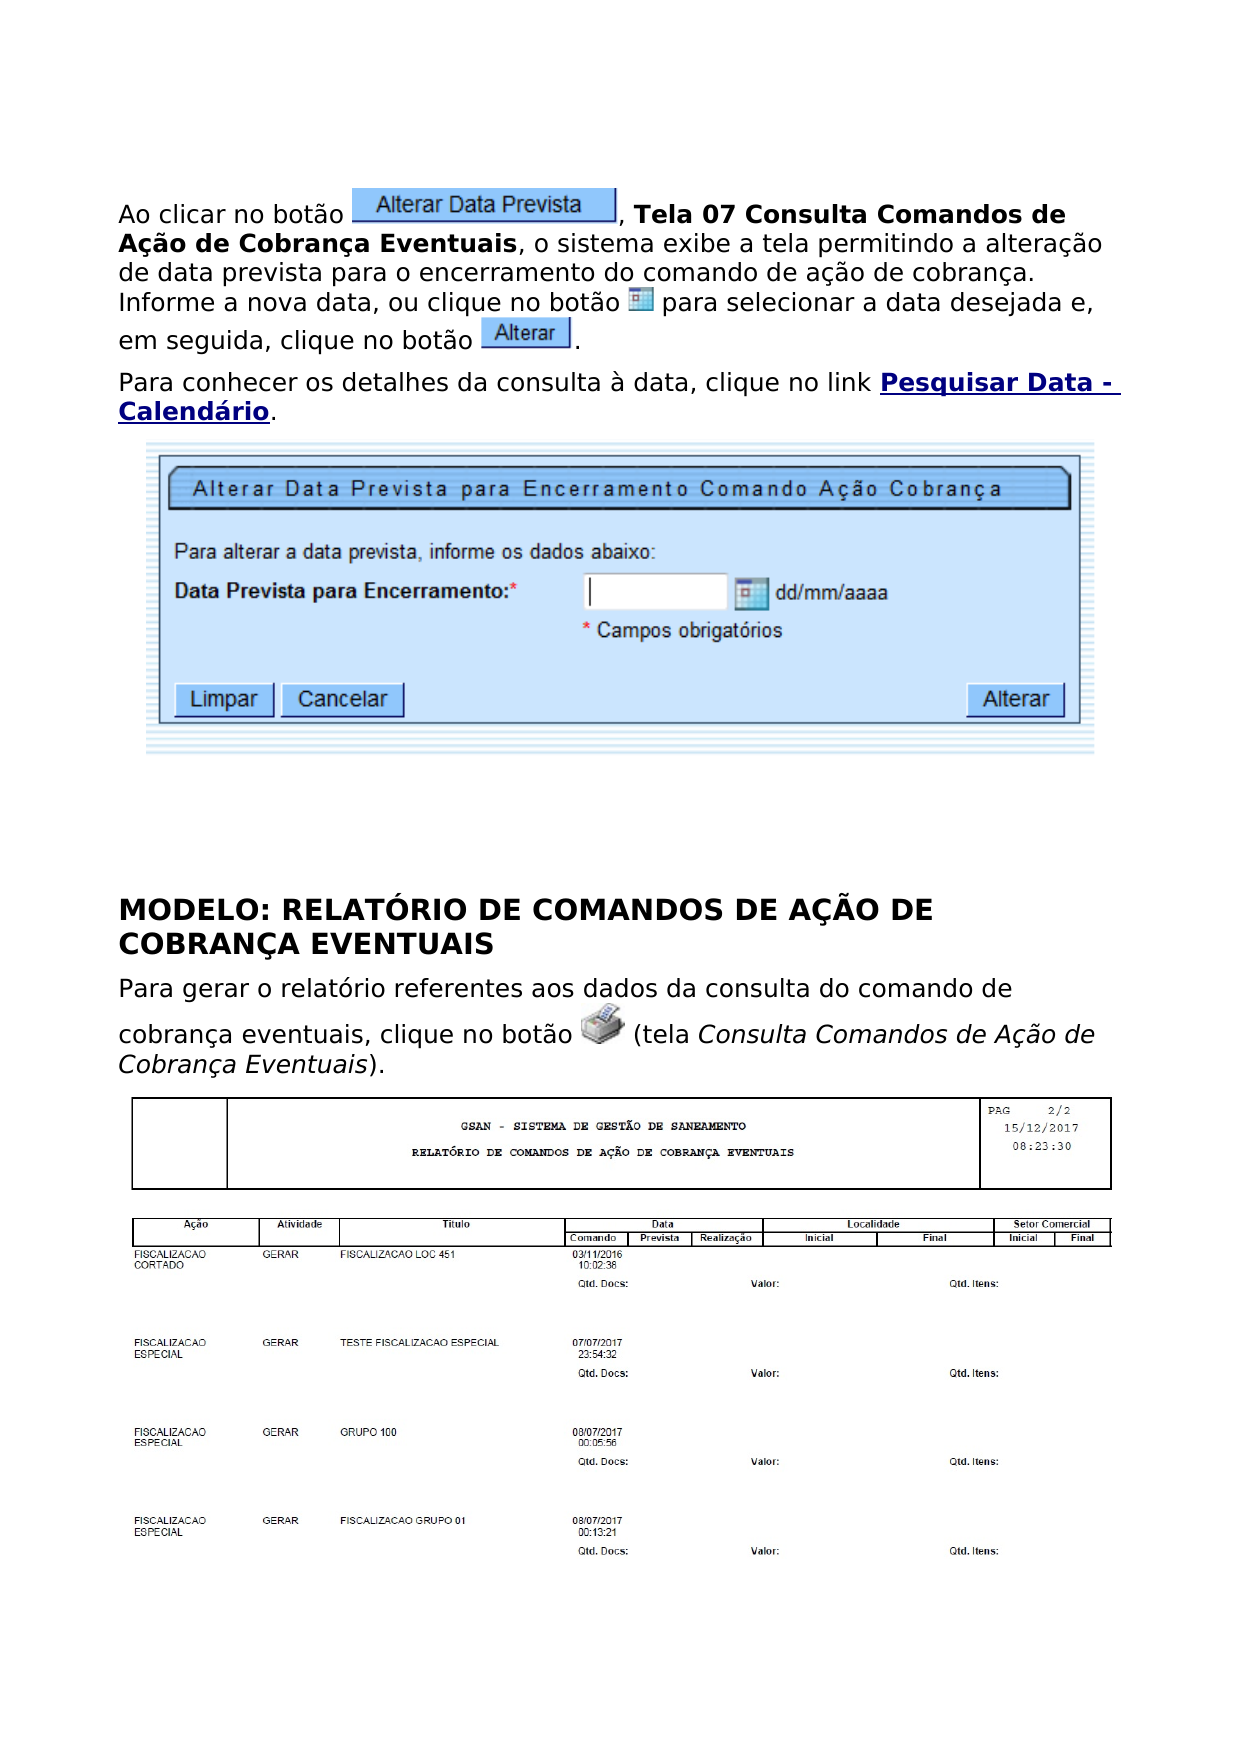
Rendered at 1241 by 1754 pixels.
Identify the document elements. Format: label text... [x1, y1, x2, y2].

text Ao clicar no botão , Tela 07 Consulta Comandos de Ação de Cobrança Eventuais, o sistema exibe a tela permitindo a alteração de data prevista para o encerramento do comando de ação de cobrança. Informe a nova data, ou clique no botão para selecionar a data desejada e, em seguida, clique no botão . [118, 189, 1122, 356]
subtitle MODELO: RELATÓRIO DE COMANDOS DE AÇÃO DE COBRANÇA EVENTUAIS [118, 894, 1122, 962]
picture [352, 188, 618, 224]
picture [481, 317, 574, 350]
picture [581, 1003, 625, 1044]
picture [628, 287, 654, 311]
text Para conhecer os detalhes da consulta à data, clique no link Pesquisar Data - Calendário. [118, 368, 1122, 427]
picture [118, 1091, 1123, 1559]
picture [146, 439, 1095, 757]
text Para gerar o relatório referentes aos dados da consulta do comando de cobrança eventuais, clique no botão (tela Consulta Comandos de Ação de Cobrança Eventuais). [118, 974, 1122, 1079]
